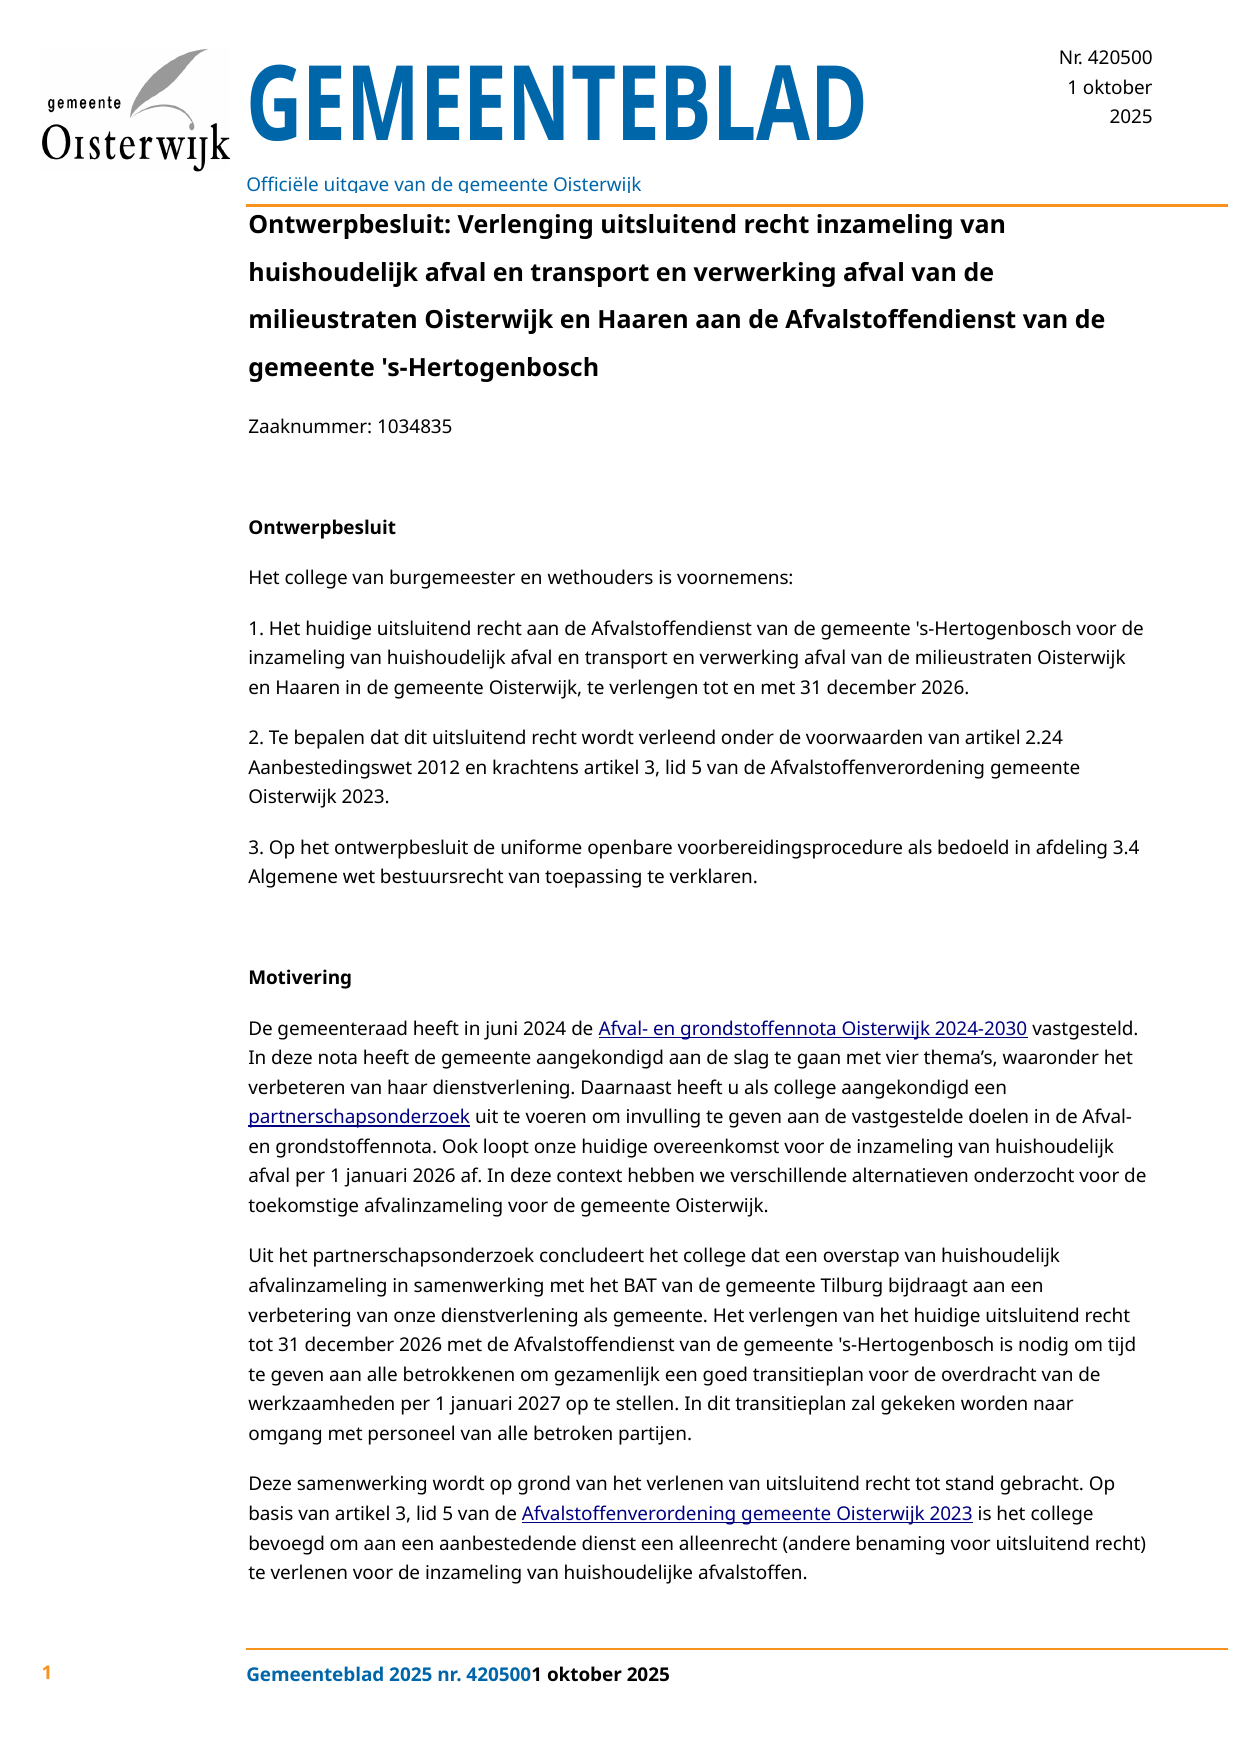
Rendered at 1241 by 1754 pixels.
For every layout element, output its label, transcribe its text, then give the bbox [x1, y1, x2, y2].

text Deze samenwerking wordt op grond van het verlenen van uitsluitend recht tot stand gebracht. Op basis van artikel 3, lid 5 van de Afvalstoffenverordening gemeente Oisterwijk 2023 is het college bevoegd om aan een aanbestedende dienst een alleenrecht (andere benaming voor uitsluitend recht) te verlenen voor de inzameling van huishoudelijke afvalstoffen. [248, 1471, 1152, 1585]
text Zaaknummer: 1034835 [248, 413, 1152, 439]
text 1. Het huidige uitsluitend recht aan de Afvalstoffendienst van de gemeente 's-Hertogenbosch voor de inzameling van huishoudelijk afval en transport en verwerking afval van de milieustraten Oisterwijk en Haaren in de gemeente Oisterwijk, te verlengen tot en met 31 december 2026. [248, 615, 1152, 700]
text 2. Te bepalen dat dit uitsluitend recht wordt verleend onder de voorwaarden van artikel 2.24 Aanbestedingswet 2012 en krachtens artikel 3, lid 5 van de Afvalstoffenverordening gemeente Oisterwijk 2023. [248, 724, 1152, 809]
text De gemeenteraad heeft in juni 2024 de Afval- en grondstoffennota Oisterwijk 2024-2030 vastgesteld. In deze nota heeft de gemeente aangekondigd aan de slag te gaan met vier thema’s, waaronder het verbeteren van haar dienstverlening. Daarnaast heeft u als college aangekondigd een partnerschapsonderzoek uit te voeren om invulling te geven aan de vastgestelde doelen in de Afval- en grondstoffennota. Ook loopt onze huidige overeenkomst voor de inzameling van huishoudelijk afval per 1 januari 2026 af. In deze context hebben we verschillende alternatieven onderzocht voor de toekomstige afvalinzameling voor de gemeente Oisterwijk. [248, 1015, 1152, 1218]
text Ontwerpbesluit [248, 514, 1152, 540]
text Motivering [248, 964, 1152, 990]
text 3. Op het ontwerpbesluit de uniforme openbare voorbereidingsprocedure als bedoeld in afdeling 3.4 Algemene wet bestuursrecht van toepassing te verklaren. [248, 834, 1152, 889]
text Uit het partnerschapsonderzoek concludeert het college dat een overstap van huishoudelijk afvalinzameling in samenwerking met het BAT van de gemeente Tilburg bijdraagt aan een verbetering van onze dienstverlening als gemeente. Het verlengen van het huidige uitsluitend recht tot 31 december 2026 met de Afvalstoffendienst van de gemeente 's-Hertogenbosch is nodig om tijd te geven aan alle betrokkenen om gezamenlijk een goed transitieplan voor de overdracht van de werkzaamheden per 1 januari 2027 op te stellen. In dit transitieplan zal gekeken worden naar omgang met personeel van alle betroken partijen. [248, 1243, 1152, 1446]
picture [41, 47, 231, 172]
text Het college van burgemeester en wethouders is voornemens: [248, 564, 1152, 590]
text Ontwerpbesluit: Verlenging uitsluitend recht inzameling van huishoudelijk afval en transport en verwerking afval van de milieustraten Oisterwijk en Haaren aan de Afvalstoffendienst van de gemeente 's-Hertogenbosch [248, 207, 1152, 384]
